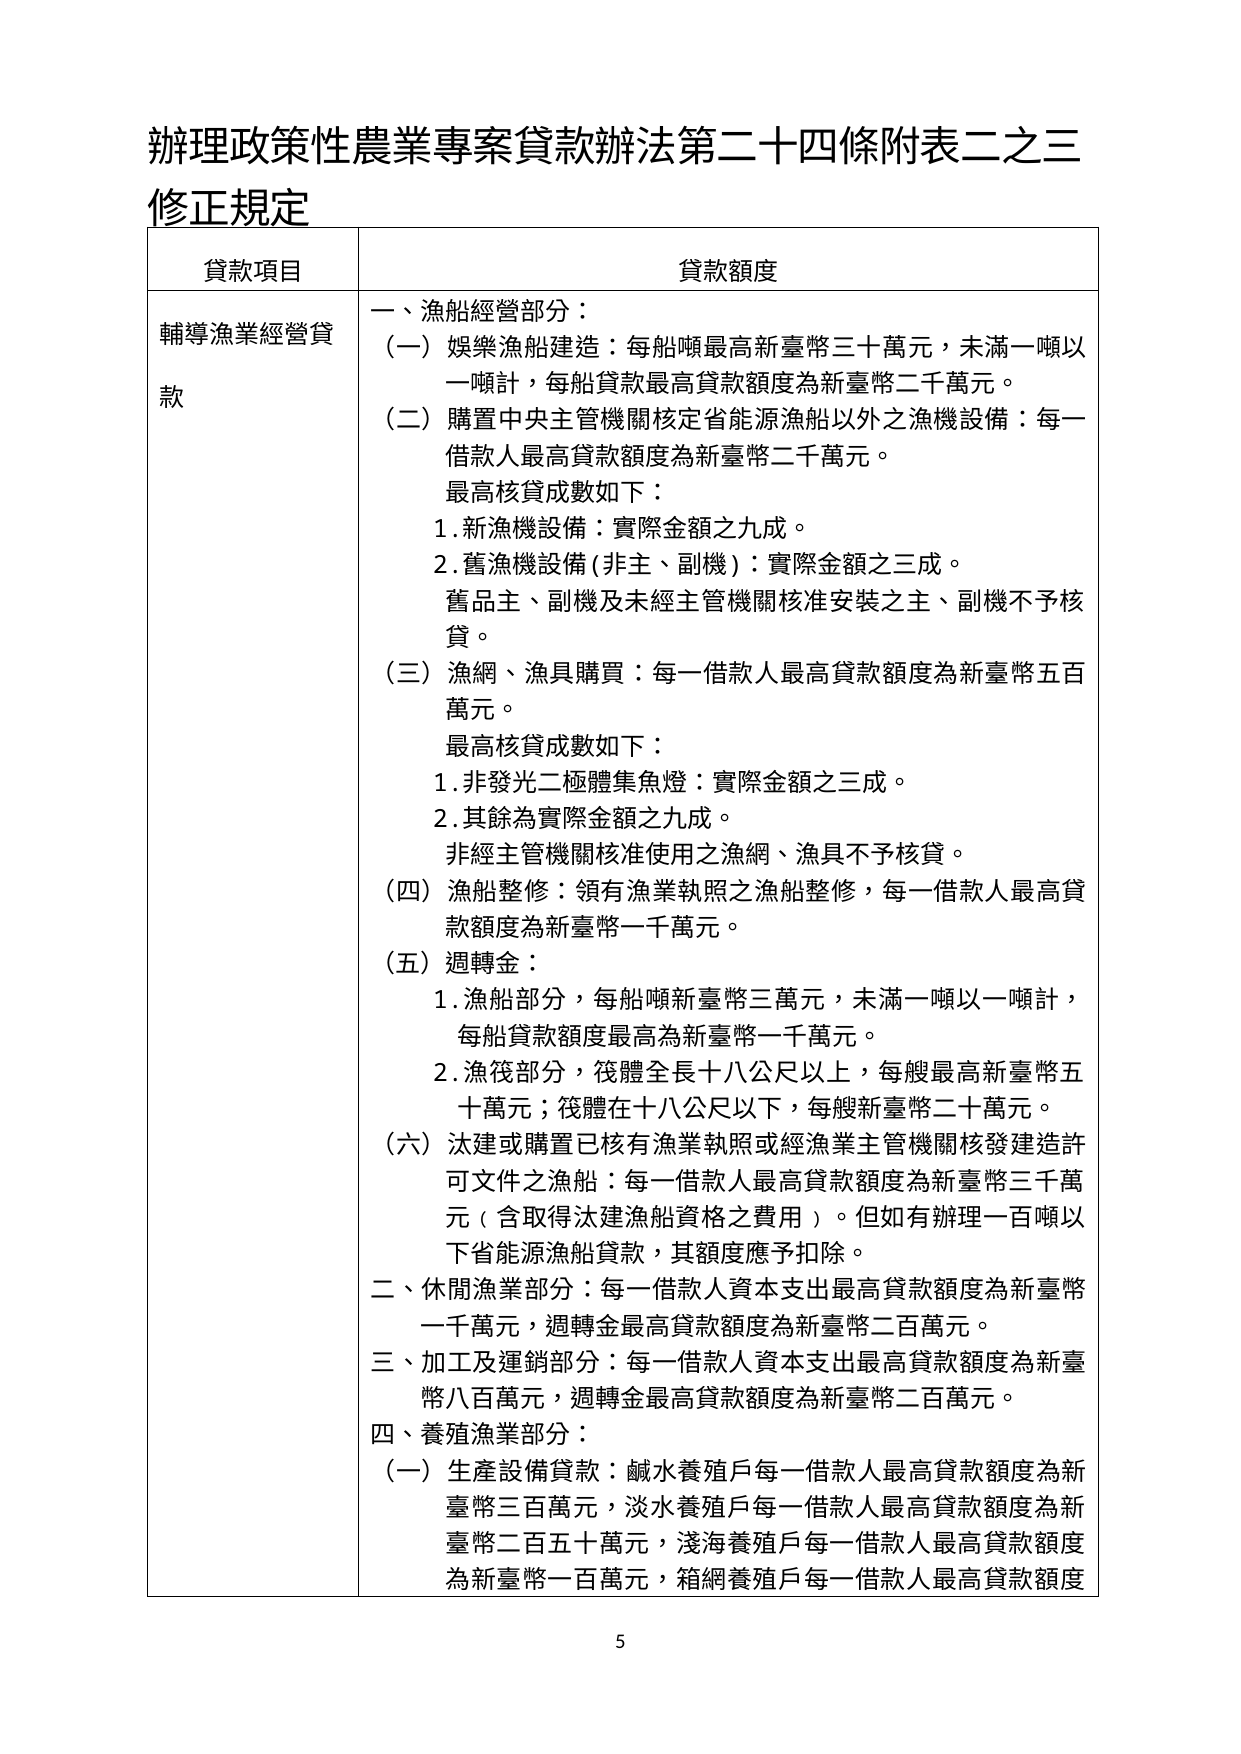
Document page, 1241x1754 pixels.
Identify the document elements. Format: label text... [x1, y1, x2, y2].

table_header 貸款項目 [148, 228, 358, 290]
table_cell 一、漁船經營部分： （一）娛樂漁船建造：每船噸最高新臺幣三十萬元，未滿一噸以一噸計，每船貸款最高貸款額度為新臺幣二千萬元。 （二）購置中央主管機關核定省能源漁船以外之漁機設備：每一借款人最高貸款額度為新臺幣二千萬元。 最高核貸成數如下： 1.新漁機設備：實際金額之九成。 2.舊漁機設備(非主、副機)：實際金額之三成。 舊品主、副機及未經主管機關核准安裝之主、副機不予核貸。 （三）漁網、漁具購買：每一借款人最高貸款額度為新臺幣五百萬元。 最高核貸成數如下： 1.非發光二極體集魚燈：實際金額之三成。 2.其餘為實際金額之九成。 非經主管機關核准使用之漁網、漁具不予核貸。 （四）漁船整修：領有漁業執照之漁船整修，每一借款人最高貸款額度為新臺幣一千萬元。 （五）週轉金： 1.漁船部分，每船噸新臺幣三萬元，未滿一噸以一噸計，每船貸款額度最高為新臺幣一千萬元。 2.漁筏部分，筏體全長十八公尺以上，每艘最高新臺幣五十萬元；筏體在十八公尺以下，每艘新臺幣二十萬元。 （六）汰建或購置已核有漁業執照或經漁業主管機關核發建造許可文件之漁船：每一借款人最高貸款額度為新臺幣三千萬元﹙含取得汰建漁船資格之費用﹚。但如有辦理一百噸以下省能源漁船貸款，其額度應予扣除。 二、休閒漁業部分：每一借款人資本支出最高貸款額度為新臺幣一千萬元，週轉金最高貸款額度為新臺幣二百萬元。 三、加工及運銷部分：每一借款人資本支出最高貸款額度為新臺幣八百萬元，週轉金最高貸款額度為新臺幣二百萬元。 四、養殖漁業部分： （一）生產設備貸款：鹹水養殖戶每一借款人最高貸款額度為新臺幣三百萬元，淡水養殖戶每一借款人最高貸款額度為新臺幣二百五十萬元，淺海養殖戶每一借款人最高貸款額度為新臺幣一百萬元，箱網養殖戶每一借款人最高貸款額度 [359, 291, 1098, 1596]
text 辦理政策性農業專案貸款辦法第二十四條附表二之三修正規定 [148, 102, 1092, 227]
table_cell 輔導漁業經營貸款 [148, 291, 358, 1596]
table_header 貸款額度 [359, 228, 1098, 290]
